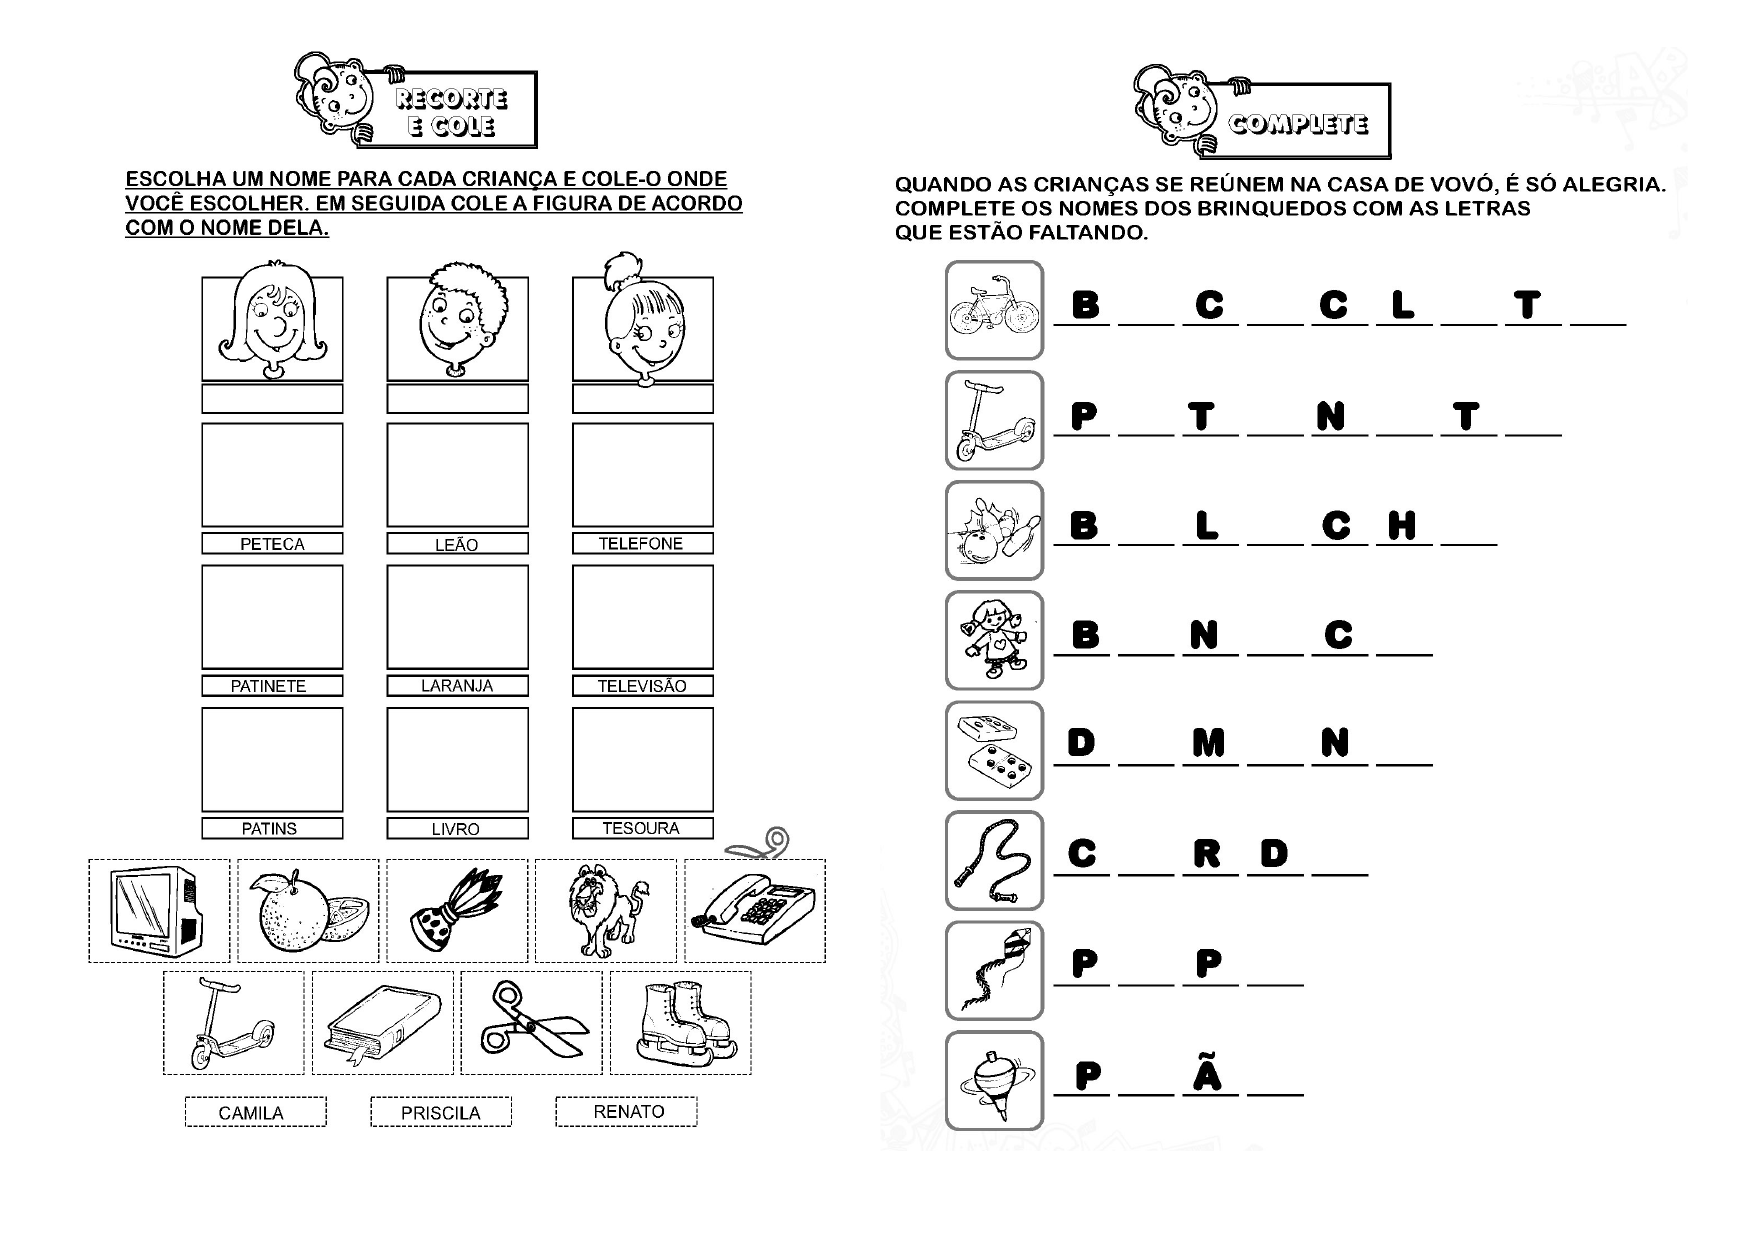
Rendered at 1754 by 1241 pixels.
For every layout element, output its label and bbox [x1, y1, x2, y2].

picture [74, 47, 851, 1151]
picture [880, 47, 1688, 1151]
